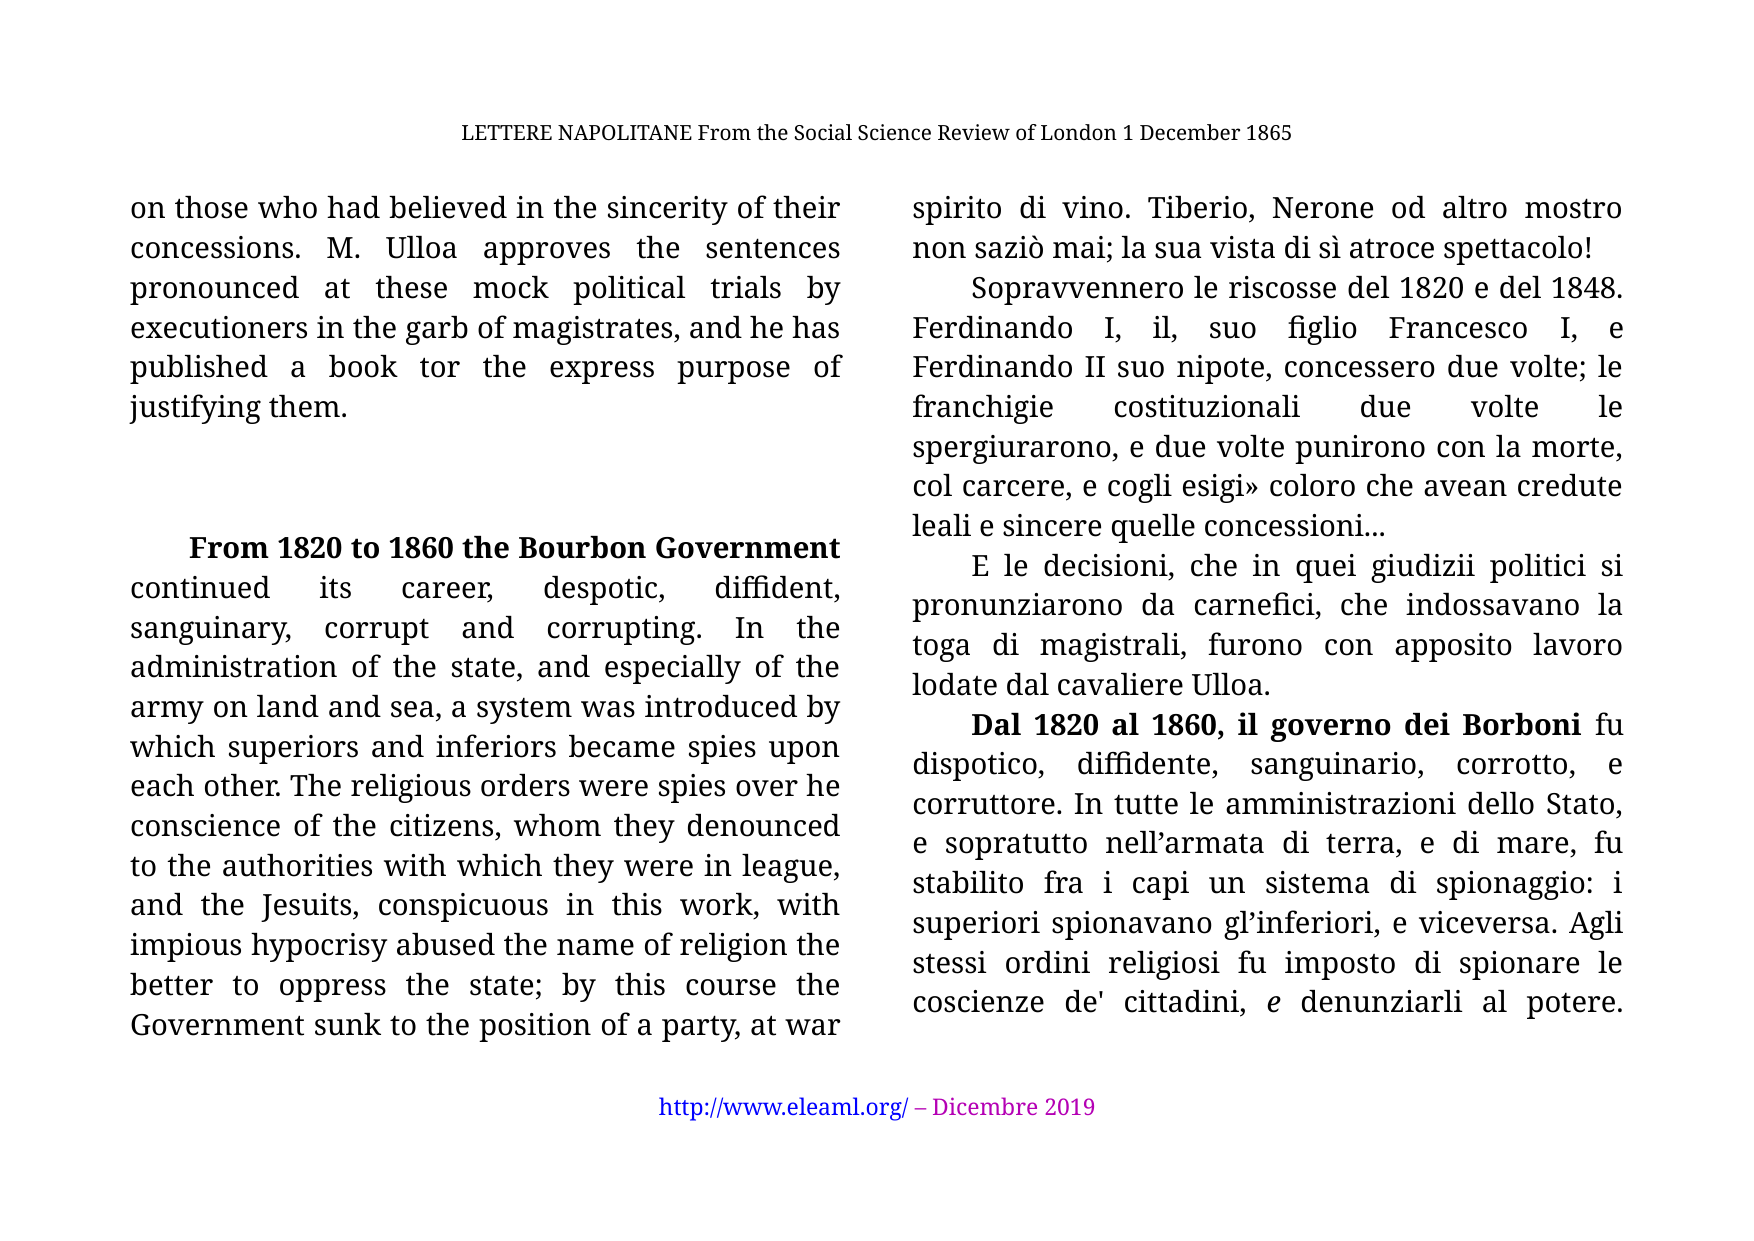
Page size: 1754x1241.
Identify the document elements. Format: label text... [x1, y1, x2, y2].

table_header on those who had believed in the sincerity of their concessions. M. Ulloa approves the sentences pronounced at these mock political trials by executioners in the garb of magistrates, and he has published a book tor the express purpose of justifying them. From 1820 to 1860 the Bourbon Government continued its career, despotic, diffident, sanguinary, corrupt and corrupting. In the administration of the state, and especially of the army on land and sea, a system was introduced by which superiors and inferiors became spies upon each other. The religious orders were spies over he conscience of the citizens, whom they denounced to the authorities with which they were in league, and the Jesuits, conspicuous in this work, with impious hypocrisy abused the name of religion the better to oppress the state; by this course the Government sunk to the position of a party, at war [118, 176, 877, 1055]
table_header From the Social Science Review of London 1. December 1865 LETTERE NAPOLITANE Del marchese Pietro cavaliere Ulloa, Presidente del Consiglia de’ Ministri di 8. M. il Re delle due Sicilie. () È questo il titolo di una collezione di lettere, che il cavaliere Ulloa ha dirette a parecchi eminenti uomini politici di Europa, e colle quali denunzia al l’universale le presenti condizioni d’Italia. Egli deplora la sorte della dinastia, dei Borboni di Napoli; biasima il modo in cui si è costituito il Regno d’Italia; vitupera il governo di Vittorio Emanuele II; taccia di tradimento il ministero Spinelli che fu l’ultimo sotto Francesco II; loda il brigantaggio, come l’espressione del sentimento nazionale delle province meridionali verso il loro legittimo re; confida nel l’avvenire e nella ristorazione dei principi italiani spodestati. L’autore in questo suo lavoro prende le mosse dalla caduta di Gaeta, che è solo l’ultimo atto e la catastrofe del dramma borbonico. Noi faremo un rapido apprezzamento del l’opera del Presidente del Consiglio dei Ministri dell’ex-Re delle due Sicilie, incominciando dal ristabilire la cronologia degli avvenimenti secondo che la verità della storia richiede. Sul finire del secolo passato fiorivano nei domini! continentali del mezzogiorno d’Italia le lettere greche e latine, e quegli abitanti, educati da esse al culto delle libere istituzioni, comunque soggetti a governo monarchico assoluto, ricordavano con compiacenza ed erano gloriosi di aver avuti a loro avi i Greci, e per padri i Romani. Di ciò avvenne che le nobili inspirazioni ed i grandi principii della prima rivoluzione francese in nessuno degli Stati Italiani fossero stati così bene accolti, e caldeggiati, come nelle provincie napolitane. Crescevano a questo modo dall’un lato i sospetti e le paure, che rendevano tutti i giorni più feroce il potere, e dal l’altro progredivano le idee liberali a traverso di ogni maniera di pericoli. Trionfarono quest’ultime, e proclamassi la Repubblica Napolitana. Ma indi a poco soggiacque alla forza, ed anche ai più vili e bassi tradimenti. I patriotti già in possesso dei castelli della città, dai quali avrebbero bene potuto difendersi, capitolarono coi regi, e fu loro promessa solennemente la salvezza della vita. Però Ferdinando IV, che di poi nel 1815 prese il nome di Ferdinando I, forse, per nascondere l’infamia, di cui si covrì nel 1799, ruppe i patti convenuti, e giurati, mandò a morte gran numero di quei prodi ed egregi uomini, fece scorrere immensi torrenti di lagrime, e di sangue per tutte le terre napolitane. Nel 1806 riparava egli codardamente in Sicilia, ed i Francesi conquistavano i dominii continentali del mezzogiorno d’Italia. I conquistatori, col l’alteriggia della vittoria, e col prestigio della spada di Napoleone I imposero ai napolitani le loro istituzioni, le loro leggi, gli uomini loro, due re francesi. Non pertanto quel governo raggiunse il suo compilo, esercitò una immensa missione civilizzatrice sulle province napolitane, le condusse sopra tutto alla libertà mercè il Codice Napoleone: e comunque avesse avuto il grave torto di non aver voluto opportunamente dar loro una Costituzione, cadde pure desiderato, e compianto. In questo tempo il primo Ferdinando Torniva ancora singolar prova di sua ferocia. L’infelice Re Gioacchino Murat, uno degli anzidetti due re francesi, credendo potere riconquistare il regno, che gli avean tolto i trattali del 1815, sbarcò con pochi uomini nel Pizzo, in Calabria: fu fatto prigioniero, incompetentemente giudicato e fucilato. Se non più dovevasi in lui rispettare la qualità di re, certamente non si avrebbe potuto negargli quella di Maresciallo di Francia, e però da un Consiglio di Marescialli, non già da un ordinario Consiglio di Guerra avrebbesi dovuto giudicare. Si dice ancora, e generalmente si crede in Napoli, che lo stolto e barbaro Ferdinando I fece recidergli ii capo, e. portarlo a lui per accertarsi della identità della sua vittima: e che poscia conservò sempre nella sua stanza da letto quel teschio in un vaso di cristallo ripieno di spirito di vino. Tiberio, Nerone od altro mostro non saziò mai; la sua vista di sì atroce spettacolo! Sopravvennero le riscosse del 1820 e del 1848. Ferdinando I, il, suo figlio Francesco I, e Ferdinando II suo nipote, concessero due volte; le franchigie costituzionali due volte le spergiurarono, e due volte punirono con la morte, col carcere, e cogli esigi» coloro che avean credute leali e sincere quelle concessioni... E le decisioni, che in quei giudizii politici si pronunziarono da carnefici, che indossavano la toga di magistrali, furono con apposito lavoro lodate dal cavaliere Ulloa. Dal 1820 al 1860, il governo dei Borboni fu dispotico, diffidente, sanguinario, corrotto, e corruttore. In tutte le amministrazioni dello Stato, e sopratutto nell’armata di terra, e di mare, fu stabilito fra i capi un sistema di spionaggio: i superiori spionavano gl’inferiori, e viceversa. Agli stessi ordini religiosi fu imposto di spionare le coscienze de' cittadini, e denunziarli al potere. Questo si collegò specialmente co’ Gesuiti e, colla più empia ipocrisia, abusò della stessa religione per meglio opprimere lo Stato. Così il governo divenne un partito, una fazione di tristi reazionari, che dichiarò guerra ad ogni progresso sociale, alle probità, ed alle capacità dal paese.. Era questo lo stato delle cose quando moriva Ferdinando II, lasciando di sé esecrata memoria. Tutti speravano un migliore avvenire nel governo del suo figliuolo Francesco li. Però esso, col suo programma governativo, dichiarò sante le opere paterne, e se ineguale a seguirne l’esempio. Sognò quel giorno l’estrema rovina della dinastia. La promessa di uno Statuto, e la ripristinazione, ch’egli fece di poi, della Costituzione del ’1848, furono accolte dal popolo, meno con indifferenza, che con disprezzo. A traverso di un periodo così triste com’è quello che abbiamo solo accennato per sommi capi, si compì la rivoluzione morale delle provincie meridionali, passò dal pensiero bel fatto, e scoppiò nel l’eroica Palermo. S’incarnò poscia in Garibaldi, ricevé da esso l'indirizzo unitario Italia e Vittorio Emmanuele, ed in poche settimane rovesciò, quasi per incantesimo, l'antica dinastia di Carlo III. La dinastia borbonica non cadeva dunque per l’opera; di sette, di cospirazioni e di tradimenti, come asserisce I il cavaliere Ulloa; ma per le sue gravissime colpe, perpetrate nel corso di oltre sessant’anni. E però tutt’i suoi alleati, tutt’i suoi amici, tutta 1 armata di terra e di mare, tutte le popolazioni a lei soggette, l'abbandonavano, quasi fossero state un uomo solo. Sicché le provincie meridionali, aiutate dalle rimanenti parti d’Italia, e dall’incomparabile ardire di Garibaldi e dei suoi mille, compivano il loro risorgimento (). Non postiamo pertanto dissimulare, né scusare le colpo del governo italiano che il cavaliere Ulloa magnifica, c snatura a suo modo. Tutt’i gabinetti italiani che si sono succeduti, da quello del Conte di Cavour sinoggi, hanno umiliata, sgovernata, e non poco demoralizzata l’Italia, la mercé di un governo partito, e di un patriottismo di calcolo. Ma nonostante cotesti errori degli uomini, che deggiono in parte considerarsi ancora come le necessarie conseguenze di un profondo movimento rivoluzionario, l’Italia compirà i suoi alti destini. Gli uomini che non han saputo governarla, né rispettarsi, cadranno, senza speranza di più risorgere, sotto il peso dell’opinion pubblica, o passeranno col tempo. Ma le istituzioni, basate sulla libertà, e sulla giustizia, staranno incrollabili, ed eleveranno la nazione italiana a vera grandezza. I principii profondamente immorali, e demoralizzatori, in cui aveva suo fondamento il governo borbonico, non sono, né possono essere quelli del presente reggimento italiano. Basterebbe questa sola osservatone a dimostrare h radicata differenza tra i due governi. Il cavaliere Ulloa fa pure tre addebiti al governo d’Italia. Asserisce la flagrante violazione del principio del non intervento; dice che il brigantaggio, che tutt’i giorni combatte e vince la truppa Italiana, è, la manifestazione più sicura dell’avversione del Napolitano al governo piemontese;, ed afferma che il plebiscito, da cui esso procede, non è altro, che l’opera della violenza, e dell’intrigo. Il cavaliere Ulloa probabilmente ignora che nelle conferenze diplomatiche tra il governo borbonico, e l’Imperatore Napoleone di cui, il primo domandava la protezione, fu discusso e ritenuto, che il principio del non intervento non poteva applicarsi al. Piemonte, come quello che non era straniero in una questione italiana. Quanto al brigantaggio è ancora ben conosciuto che organizzato in Roma da Francesco II, benedetto da Pio IX, e favorito, 0 tollerato da Napoleone III, ha devastato, e tuttavia devasta le provincie napoletane, disseminandovi la desolazione, e la morte. Esso è dunque la dimostrazione di quanto avvi di più vile, ignominioso, e contrario alla ragion delle genti, non mica la manifestazione di uni sentimento spontaneo di un popolo, che rimpiange il suo re. Il plebiscito in fine fu la sincera e libera esternazione della volontà delle provincie meridionali, che costituite in istato di poter scegliere nella pienezza del loro diritto tra la dinastia de’ Borboni, di cui per oltre sessanta anni avevano patita, ogni maniera di soprusi e di arbitrji, e quella di Vittorio Emanuele, re costituzionale, prescelsero senza esitare quest’ultima. Il cavaliere. Ulloa accusa di tradimento il ministero Spinelli, e ne chiama soprattutto complice Liborio Romano, Ministro del l’Interno e della Polizia. Il Ministero Spinelli fu costituito ai 25 giugno 1860; e Romano non ne fece parte prima del giorno 14 del successivo luglio. Nell’una, e nell’altra epoca la Sicilia era irreparabilmente perduta. Tradirono dunque anche i precedenti Ministri, tutti fedelissimi; non meno a Francesco II, che a Ferdinando II? Scrive il cavaliere Ulloa che non crede che una maggiore energia avrebbe potuto arrestare la rivoluzione; e soggiunge che ove Ferdinando II si fosse trovato in mezzo a tale frangente, avrebbe potuto aggiornare, non evitare la crisi. Ora se la catastrofe era inevitabile, non può farsene addebito al l’asserita mancala energia, né al preteso tradimento del Ministero Spinelli. E chi furono i veri traditori della dinastia? Quanti sovrani ella aveva suoi amici, ed alleati in tutta Europa; quanti erano gli abitanti delle due Sicilie. Giova ascoltarlo dallo stesso cavaliere Ulloa, che in tale proposito scrive così: «Ma fa sopratutto sorpresa l'abbandono dell’Europa che lasciò la monarchia napolitana alla tempesta già sollevata, e presta a sommergerla, fino al momento in cui ella vide i rottami del trono strascinati dal torrente». Sono ancora sue parole quelle che seguono: «Era riserbato al regno di Napoli di offrire il maraviglioso spettacolo di una nazione, che tollera l’invasione, e l’insurrezione al momento stesso, in cui il suo re gli largiva una libertà, forse troppo larga ed estesa». E dopo coteste confessioni del signor-cavaliere, chi non vede eh’ egli medesimo era convinto che non eravi Ministero al mondo, che avesse potuto salvare una dinastia già sepolta sotto il peso delle proprie sue colpo, e definita da tutta l’Europa civile la negazione di Dio eretta in sistema? Non ostante cotesto triste stato di cose, in cui versava il potere, il Ministero Spinelli compì ogni suo debito verso la dinastia. Conservò l’ordine nel paese, insisté per la lega col Piemonte, e provvide alla difesa dello Stato, sì quando Garibaldi era in Sicilia, sì quando sbarcò sul continente, e sì quando accampava delle pianure di Salerno. Imperciocché assicurò i mezzi necessarii alla sussistenza dei quattro corpi di armata che stanziavano in Sicilia, in Calabria, in Salerno, ed in Napoli. Se poi la indecisione, e la diffidenza del Re, la rotta disciplina dell’armata, e l’opinione dei Generali che dicevano inutile ogni resistenza, neutralizzarono la consigliata difesa; se la lega col Piemonte mancò, sì perchè non si voleva da esso, come perché era avversato dalla rivoluzione, ohe ardeva intatta Italia, non si deve dar colpa al gabinetto Spinelli, e chiamarlo responsabile di fatti che gli sono del tutto stranieri. Il più grave-addebito che fecesi a Liborio Romano, fu quello di avere accettato il potere sotto Garibaldi, dopo essere stato: Ministro di Francesco II, e da esso il cav. Ulloa deduce la precedente intelligenza, tra i due primi ed il tradimento dell’altro. L’odio personale, che ha spinto il cavaliere Ulloa a far rivivere' a danno di Romano una calunnia, divulgata dai borbonici, ripetuta dai suoi nemici politici, e già le mille volte smentita, deriva dall’avere il secondo scoverte e rendute vane le cospirazioni reazionarie, che di continuo si ordivano nella reggia, sotto le inspirazioni dello stesso Ulloa. Altro motivo di cotesto odio personale è il seguente. Il cavaliere Ulloa ha cangiato tre volte la sua fede politica: è stato da prima fiero repubblicano, di poi ardente costituzionale, ed infine devoto al potere assoluto! Borboni accettarono i suoi servigi ed il nominarono Consigliere della Cassazione di Napoli, che era il più alto grado nella magistratura. Di ciò istruito Garibaldi, e conoscendo altresì che l’Ulloa aveva di sua volontà seguito Francesco II in Gaeta, con decreto del 17 settembre 1860, sottoscritto dal solo Dittatore, il destituì dall’officio di Consigliere in omaggio alla pubblica opinione. Di cotesta umiliazione l’.Ulloa ha cercato vendicarsi contro Romano, che fu uno dei membri-del gabinetto della Dittatura di Garibaldi, in Napoli. Noi non vogliamo che i nostri lettori si diano da pena di leggere questo nostro, lavoro, perchè facciano, giusto concetto del merito intrinseco delle lettere del cavaliere Ulloa; non perchè egli perori d’innanzi al l’Europa la causa d'un governo caduto, e che è stato di già giudicato, non perchè dobbiamo giustificare, od accusare gli individui, a cui egli fa allusione, ma soltanto perchè il periodo di cui esso ragiona è della più alta importanza storica. L’Italia non sarebbe stata, né la dinastia di Savoia sarebbe divenuta italiana, se Napoli. non si fosse annessa al Piemonte, compiendo in un momento di generale entusiasmo un atto, che è stato assai mal compreso sotto i ‘rispetti de’ sagrifizii che costava. I secoli avvenire ammireranno i meravigliosi avvenimenti dell’epoca presente. Due regni, che formano la metà più considerevole della Penisola, e che comprendono le ricche provincie del Sud, di cui la superiore bellezza tentava i Greci a lasciare, la terra de’ loro Dei, i guerrieri i loro campi, gli uomini di stato i loro consigli, e gl’imperatori a cercarvi la soddisfazione de’ sensi, che non offrivano gli altri climi; cotesti due regni volontariamente discesero dalla loro condizione di stati indipendenti, per divenire semplici provincie d’una nazione, ch’esisteva nell’ideale, innanzi che per la loro abnegazione l’idea divenisse una realità. Senza che alcun trattato fosse stato conchiuso od alcuna promessa fosse stata loro fatta, i popoli delle due Sicilie si univano ad uno Stato men grande, il quale tutto aveva à guadagnate, laddove i primi tutto avevano a perdere. Cotesto movimento mostra la più grande forza morale, l’abnegazione, il sagrifizio alla causa comune, funa fede vivissima nel l’avvenire. Ed innanzi alla sublimità dell’idea, stava pure la grandezza dell’esecuzione. Coloro che han saputo compierla, e che con la inspirazione di un momento han fatta opera che durerà secoli, sono le figure che la storia separerà dalle masse per collocarle in tale splendore, che col decorso degli anni diverrà sempre più luminoso e più chiaro. Fra coteste rimarchevoli figure scorgesi quella di Liborio Romano, che costituito in una posizione difficile, Grondato da mille pericoli, ed inceppato nella sua. azione dalla forza degli avvenimenti, somigliava a quel pilota, che sta saldò sul navilio, in cui l’acqua penetra a traverso di grandi fessure, e che con rara abilità, e con più raro coraggio il salva dal naufragio. L’immensa rivoluzione, che ha rinversato un’antica dinastia, e fatto passare due regni da uno ad un altro reggimento, si è compiuta, senza perturbazioni, senza che una sola goccia di sangue fosse stata versata, senza che avessero avuto a deplorarsi gli effetti di una sola delle numerose mene della reazione, che doveva essere il segnale del saccheggio, e della rapina. In quel momento di supremo periglio Liborio Romano fu colui, che il popolo denominò, e denominerà sempre il salvatore del suo paese. Romano fu imposto Ministro a Francesco II dalla rivoluzione, ossia si fece ricorso a lui quando, la dinastia era minacciata da gravi pericoli, sperando che poteva essere sostenuta dal credito di un uomo, di cui la popolarità era l’effetto di tutta una vita consacrata alla causa della libertà. Egli servì il Re come Ministro costituzionale dal 14 luglio al 6 settembre 1860, nel quale periodo diede due volte le sue dimissioni, che furono accettate, ma intanto rimase al potere, perchè non potè formarsi un nuovo gabinetto. Alle ore 6 ½ antimeridiane del giorno 7 settembre 1860, Garibaldi scrisse da Salerno un telegramma a nella sua precedente qualità di Ministro dell’Interno e della Polizia, col quale gli diceva, che si re Napoli, appena sarebbero arrivati in Salerno il Sindaco e il Comandante della Guardia Nazionale di Napoli. Intanto egli raccomandava la tutela dell’ordine e della tranquillità del paese. Poteva Romano in quei supremi istanti abbandonare agli eventi l’uno e l’altra, che per lo innanzi erano state in cima d’ogni suo pensiero? Poteva egli onorevolmente non obbedire ai voleri del Dittatore? No, al certo. Giunti in Salerno il principe d’Alessandria Sindaco di Napoli, ed il Generale de Sauget Comandante in capo della Guardia Nazionale, e discusso con Garibaldi sul modo della sua entrata in Napoli, il secondo domandò ai due primi chi era l’uomo più popolare bel paese, ed eglino risposero essere Liborio Romano. All’arrivo di Garibaldi in Napoli, Romano compera suo dovere, gli andò incontro alla stazione della via ferrata per rendergli conto delle condizioni del paese confidato alla sua tutela—Indi lo accompagnò alla Cattedrale, ov’egli recessi a ringraziare Iddio del compiuto successo della stia intrapresa. Nell’uscire dal Vescovato, Garibaldi invitò Romano a sedere a canto a lui nella sua carrozza, e lungo la via che conduceva alla dimora destinata al Generale gli applausi divennero più fragorosi di prima ripetendosi unitamente i nomi di Garibaldi, e di Romano. Fu allora che il Dittatore rivolto a lui gli disse: «lo la felicito della popolarità di cui gode, bisogna continuare a servire il paese». Romano rimase perplesso, e nulla rispose a tale proposizione. Onde giunti al palazzo di Angri, destinato a ricevere il Dittatore, quivi egli rinnovò ancora a Romano le premure perchè accettasse il potere. Romano rimase tuttavia dubbioso ed indeciso tra la sua personalità, che gli vietava di essere Ministro di Garibaldi dopo esserlo stato di Francesco II ed il debito di buon cittadino, che gli comandava di continuare a servire paese. In questo molti amici politici del Romano, istruiti della sua esitazione a rimanere in officio, si recarono immantinenti da lui, e gli osservarono che conoscendo e meglio di altri le condizioni del paese, non xxxxxxxx a prestar l’opera sua al Dittatore, perchè potesse governarlo. Che la generosa, e nobile anima di Garibaldi fioxxxxxxxxx essere di leggieri abusata d’un partito xxxxxxxx una amante di libertà e che spinta ad esso ad imprese troppo rischiose, potevano esserne tratti a compiuta rovina i destini d’Italia (). Che infine la storia straniera e patria forniva degli esempii di Ministri, che avevano servita successivamente due dinastie, senza che perciò la loro riputazione ne rimanesse adombrata. Per queste ragioni, e non essendo facile resistere all’ascendente di Garibaldi su tutti gli uomini che amano la patria, Romano, con assoluta abnegazione di ogni sua personalità, consentì a rimanere in officio. Però nol ritenne a lungo, puniche confirmato nella sua carica di Ministro dell’Interno e della Polizia con decreto del 7 settembre 1860, dopo tre soli giorni, cioè ai 10 del mese stesso diede unitamente ai suoi colleghi le sue prime dimissioni, colle quali dichiarò francamente che gli straripamenti della Segreteria della Dittatura, spingevano il paese all’anarchia. Tali dimissioni, non accettate dal Dittatore, furono una seconda volta ripetete ai 22 settembre, e più alla distesa esposte le cose precedentemente ragionate. E da ultimo con una Relazione del 22 del mese stesso, il ministero, ritenendosi già dimissionario, faceva al Dittatore il quadro più luttuoso del modo con cui la sua Segreteria governava le provincie napoletane, mentre era egli occupato della guerra sul Volturno. Cotesti tre documenti, che furono pubblicati da parecchi giornali di quel tempo, fra quali dal Nazionale del 4 ottobre, mostrano luminosamente la rettitudine delle vedute del Romano, e la sua leale condotta nel corso dei quattordici giorni in cui rimase al potere sotto la Dittatura. Le calunnie in tale proposito inventate a fin di denigrarlo, procedono pare dalla confusione delle idee xxxxx un paese poco abituato a comprendere la differenza tra il Ministro di un governo costituzionale ed il Ministro di un Re assoluto. Il secondo è del tulio sommesso ai voleri del sue signore, laddove il primo dee rispondere di tutti i suoi alti verso il paese, né diviene incapace a servirlo, ove il sovrano fosse deposto por contravvenzione allo Statuto, o condannato per tradimento Per aver diversamente compreso tale dovere Lord Stafford perdè il capo sul palco. () Romano allorché non di sua volontà, ma dalle condizioni del paese fu imposto Ministro a Francesco II assunse un compito assai difficile e complicato. Doveva reprimere le tendenze anticostituzionali della casa regnante, ed infrenare la rivoluzione nei limiti legali. Esistevano in Napoli in quei tempo due Comitati, l'uno col nome di Comitato di azione, e l’altro con quello di Comitato dell’ordine. Militava il primo sotto le inspirazioni di Garibaldi, ed il secondo sotto quelle del Conte di Cavour. Romano, rispettando il diritto di associazione, e la libertà individuale, stette saldo tre essi: vietò recisamente che l’uno avesse inviato armi e munizioni a Garibaldi in Sicilia, e che l’altro avesse con le sue mene turbato l’ordine e la tranquillità, del paese. Romano, non poteva ancora tradire la dinastia senza il concorso e la cooperazione de’ suoi colleghi; che avevano servito il Re per molti anni. E di qual tradimento può mai ragionarsi, se al tempo in cui Romano fu nominato Ministro la Sicilia era definitivamente perduta, e la dinastia fatta cadavere? Rimaneva solo a salvare l’ordine, e la tranquillità del paese; e Napoli, ricorda con riconoscenza di essere stata per Romano salvata dal saccheggio dei lazzaroni, e dalla guerra civile. Il cavaliere Ulloa alleato della reazione, e delle cospirazioni; che si ordivano nella regia, cerca negarne l’esistenza, e discredita il nome di Romano, che di continuo intese a scovrire ed a reprimere quelle funeste macchinazioni. «Romano», dice egli, «spaventando continuamente il Consiglio, ed il pubblico co’ fantasmi della reazione prendeva sempre misure contro ogni movimento realista, e non vedeva il tenebroso lavorio della rivoluzione. Nella notte teneva abboccamenti co’ Comitati, con Alessandro Dumas; emissario della rivoluzione, con l’Ammiraglio Persano, con tutti i reduci emigrati, e sopra tutto, coi militari.» La rivoluzione, progrediva in quei giorni palesemente, non già nelle tenebre, né potevasi arrestare. Romano trovavasi in mezzo a due contrarie correnti, che in senso diverso minacciavano immergere il paese nell’anarchia, e nel sangue. Cosa gli rimaneva a fare? Destreggiare abilmente, il torrente rivoluzionario, e render vane le cospirazioni borboniche contro. il regime costituzionale, ohe la casa regnante aveva l’obbligo di rispettare. A traverso di cotanto disastrosa situazione non era facile aprirsi un cammino sicuro; ed a raggiungere questo scopo Romano adoperò tutt’i mezzi ch’erano in suo potere. Nelle sale del Ministero, ed in sua casa egli trattava alla scoverta con gli uomini di tutt’i partiti, e di tutte le gradazioni politiche, ma non cospirava con alcuno. I Ministri suoi colleghi affermano ancora, che quando egli credeva utile abboccarsi con le persone più sospette, ne consultava preventivamente il re, e di poi non solo riferiva a lui, ma benanche al Consiglio de’ ministri quel che aveva raccolto da tali conversazioni, circa lo spirito pubblico, perchè l’uno e gli altri meglio avessero provveduto a quanto esigeva la, situazione. A formar giusto concetto delle cospirazioni che tendevano a distruggere la Costituzione, che il re doveva mantenere, gioverà riferire due, o tre fatti narrati dallo stesso marchese Ulloa, riducendoli alla loro verità storica. Scrive egli: «Un francese esaltatissimo il signor de Sauclières pubblicò per le stampe un consiglio al re, con cui lo esortava di prendere le più energiche misure contro la rivoluzione. Il ministro di polizia Liborio Romano s’impadronì di questo fatto privo di importanza, per esagerarlo a suo talento, ed accrescere l’allarme del paese.» Tal fatto privo d'importanza, come asserisce il cavaliere Ulloa, era tale che ove non fosse stato vigorosamente. represso da Romano avrebbe condotto il paese alla guerra civile. Nel 15 luglio, giorno che seguiva quello, in cui Romano fu nominato Ministro dell’Interno, e della polizia, ai vide la Guardia Reale alla stessa ora scorazzare nei diversi quartieri della città, sopra tutto per Toledo, ed in parecchi villaggi intorno a Napoli, manomettendo i pacifici cittadini e mortalmente ferendoli. Cotesta reazione partiva dal clubo, che teoevasi nel reale appartamento: del Conte di Trapani, e di cui faceva n parte principale la camerilla, il cavaliere Ulloa, ed il generale Cutrofiano. Romano, cui era nota l’origine del male, non mancò di rivelarla al re, e di domandate che i colpevoli si punissero. Tale dimanda rimase in vero senza effetto, ma in avvenire la reazione militare non più fecesi a turbare il paese. Continuava nondimeno nel l’inferno della reggia il lavorio degl’inimici della Costituzione, e del trono. La Cospirazione del Conte di Aquila fu di tanta gravità contro il paese, ed i diritti del re, che il Consiglio dei Ministri unanimemente deliberò che immantinenti conveniva allontanate da Napoli quel principe; e cotesta deliberazione, approvata dal re, fu eseguita nel giorni 14 agosto 1860, secondo che leggesi nel giornale costituzionale di quella data. Il de Sauclières non diede mica un semplice consiglio al re, pubblicandolo per le stampe, come asserisce il cavaliere Ulloa: fu invece l’agente d’una larghissima cospirazione parimenti ordita nel clubo del Conto di Trapani. Egli, il de Sauclières mise a stampa, fece affiggere alle mura della città, e distribuì in gran copia, sopra tutto alla truppa, un cartello incendiario col titolo di Appello di salvezza pubblica, coi quale invitava il popolo alla rivolta per sostenere la causa del Re tradito da’ ministri, e quella della religione, che si voleva distruggere, di unita alla monarchia. Di tale cartello incendiario si trovarono nella stamperia Ferrante, posta nel largo di S. Anna di Palazzo ottomila esemplari, ed altri due mila se ne rinvennero nella casa di abitazione del de Sauclières (Albergo di Pietro lennes Largo S. Teresa a Chiaia n, .6). Nell’abitazione anzidetta si ritrovarono parimenti un opuscolo intitolato Naples et Ics journeaua révolutionaires, diretti ai consoli napolitani dimoranti all’estero, ed una lettera del 29 agosto 1860 all’indirizzo di un frate di Roma non per anco speditagli. Cotesta lettera rivelava che il de Sauclières era adoperato dal Conte di Trapani a scrivere la corrispondenza di taluni giornali di Francia, e vi si leggevano fra le altre queste parole: Io penso che il re perverrà a sormontare gli ostacoli che in tutti i giorni gli si parano innanzi per perderlo. Ma questo non sarà senza effusione di sangue. La sua truppa è fedele, ed animatissima contro i garibaldini. Essa vuol farne una spaventevole S. Barthelemy. Se Iddio ne seconda, vi saranno molle vittime; e ciò potrà essere fra pochi altri giorni». Questi ed altri fatti risultano dal processo a carico del de Sauclières, che avrebbe potuto essere fecondo xxxxxxxinti rivelazioni, ove fosse stato seguito dal corrispondente giudizio; ma Garibaldi concesse amplissima, di cui il cospiratore francese dichiarò di voler approfittare, e ritornò impunito al suo paese (). Ulloa rimprovera ancora al Ministero Spinelli e abbandonato il re nel maggiore suo bisogno. Ed è il signor cavaliere, che è tipo di fedeltà, a di affezione verso il suo sovrano, non accettò di comporre un nuovo ministero, il 24 agosto quando aveva a sua disposizione tutte le forze della dinastia, che al certo, erano xxxx volte superiori alle forre, materiali di Garibaldi? Perxxx le condizioni: del paese all’interno ed all’esterno erano tali che rendevano impossibile la difesa, e poiché contavano i realisti che Garibaldi, mancando di cavalleria e artiglieria, sarebbe stato seppellito in un torrente di fuoco sotto Gaeta, e che il re ritornerebbe in Napoli preceduto dai patiboli e dal terrore. Romano in un documento passato oramai nel dominio della storia, sottoscritto da lui solo, e sotto la sua responsabilità espose al re il vero stato delle cose in Napoli (). Gli ricordò le severe verità che i re ascoltano soltanto troppo tardi, g|i mostrò: che un, lungo sistema di sgoverno aveva dai suoi fondamenti minata la dinastia, e con nobili e forti parole lo scongiurò a non lasciar di essa un ultimo ricordo di sangue. Così compiuto il dovere del ministro, e ritiratosi il re in Gaeta, Romano ritornò libero cittadino a servire la causa, cui aveva consacrata tutta la sua vita, e per la quale aveva nella sua giovinezza patito il carcere e l’esilio, né aveva cessato di difenderle nella qualità di Ministro di Francesco II, col continuo pericolo del suo capo, tuttavia minacciato dalla reazione sua nemica. Ed avrebbe egli pure continuato sotto il nuovo governo a servire il paese, che aveva sì ben regolato nella crisi più pericolose, se avesse potuto farlo con indipendenza di azione. Laonde si ritirava dalle successive piccole pugne con la dignità d’un uomo, che non desiderò giammai per lui medesimo, né giammai lo impiegò pel privato vantaggio. I suoi concittadini gli diedero la più grande di stima quando, col suffraggio di 45,000 elettori lo proclamarono deputato in nove collegi, ed in altri venne in ballottaggio co’ cittadini più eminenti provincie napolitane (). Finalmente il cavaliere Ulloa confida nella restaurazione dei principi Italiani spodestati; e noi non vorremmo distruggere cotesta consolante illusione, se i mezzi che i reazionaria adoperano, valessero a giustificare tale speranza. Continuando a cospirare nell’esilio, e ripete le sanguinarie tradizioni del passato, non può Francesco II raggiungere il suo scopo. Le; orde brigantesche che ora egli spedisce nel Napoletano, come ve le spediva nel 1799, e nel 1806 Ferdinando IV suo bisavo, non valgono a riconquistare un regno perduto col delitto, e con la codardia (). Né col calunniare i nomi più onorevoli, ed onorati del paese, il Presidente del Consiglio dell’ex-re raccomanda bene la sua causa alle simpatie dell’Italia e dell'Europa. [877, 176, 1636, 1055]
